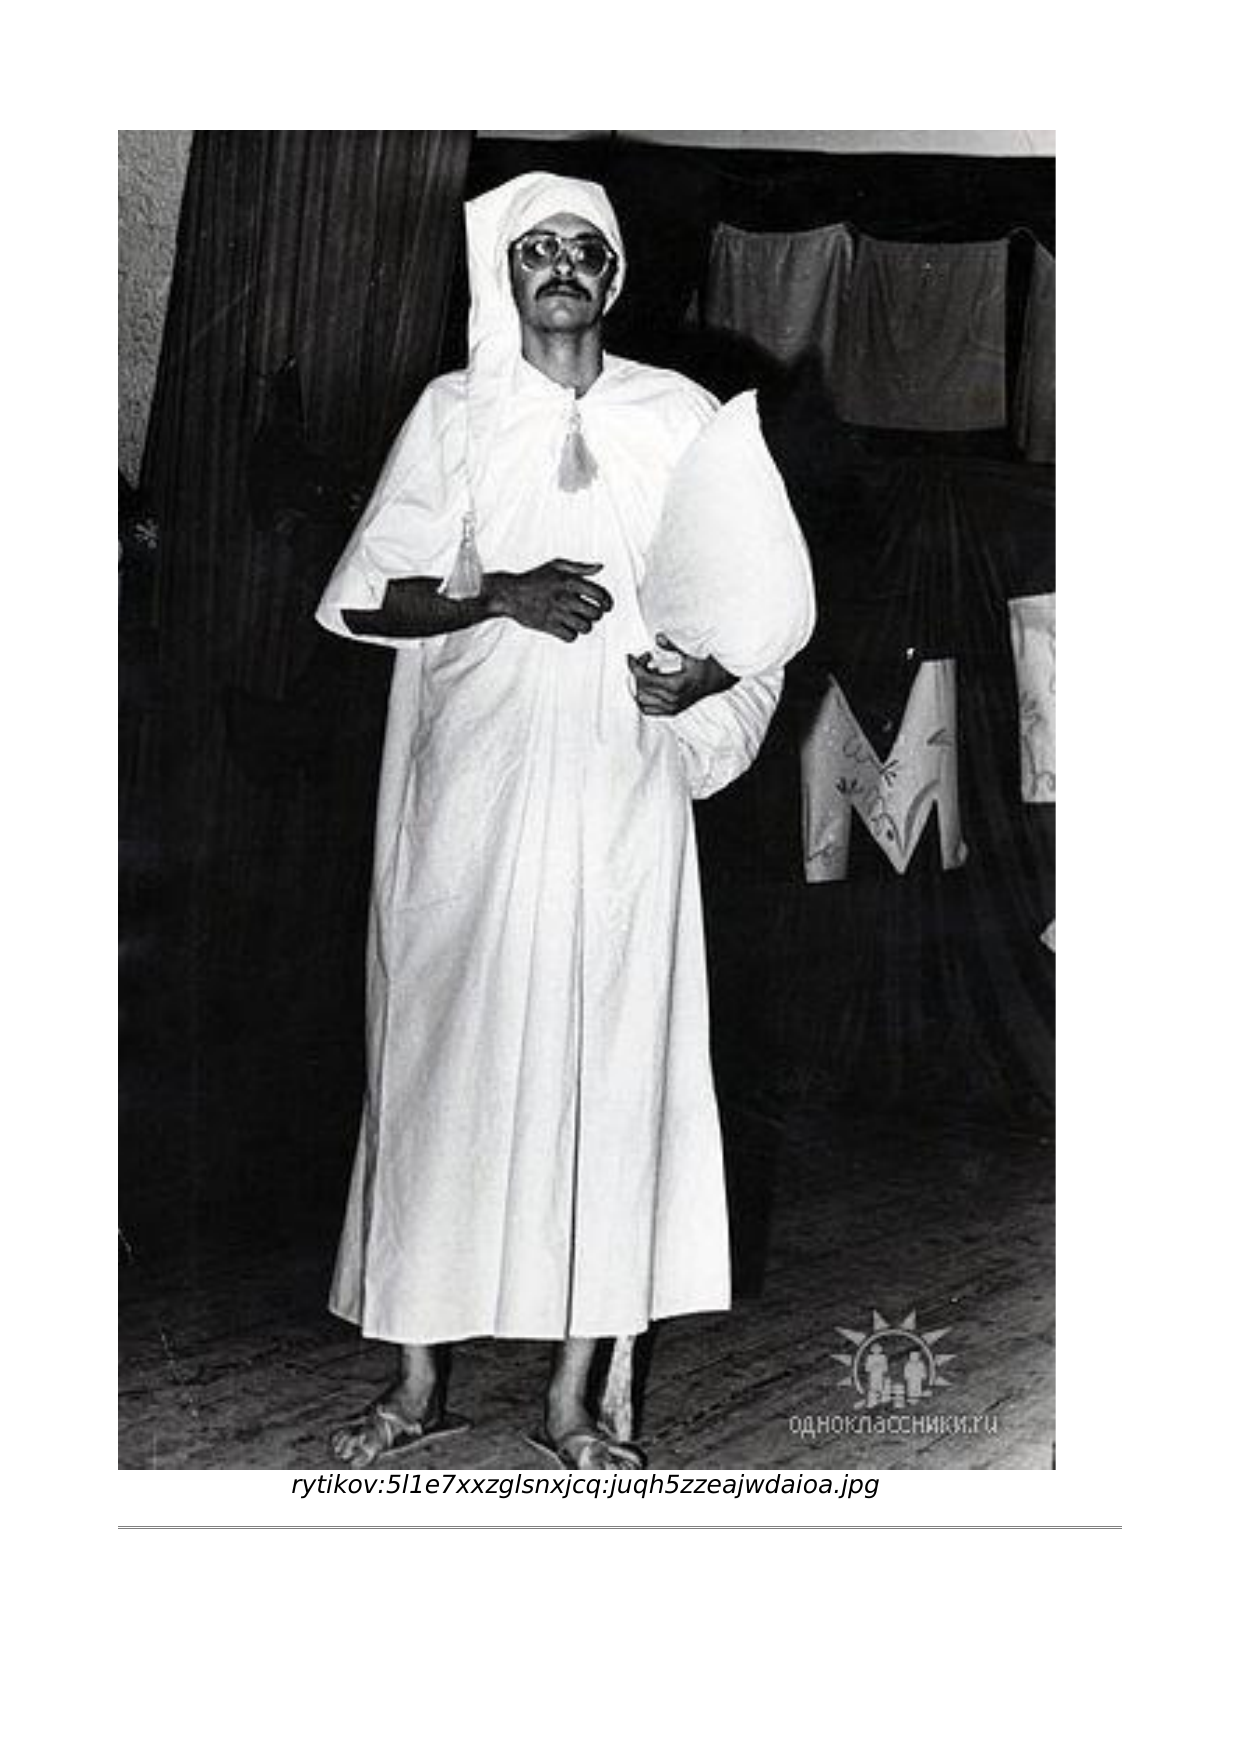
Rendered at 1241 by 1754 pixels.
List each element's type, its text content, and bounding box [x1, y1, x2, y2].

text rytikov:5l1e7xxzglsnxjcq:juqh5zzeajwdaioa.jpg [118, 1470, 1056, 1499]
picture [118, 130, 1056, 1470]
